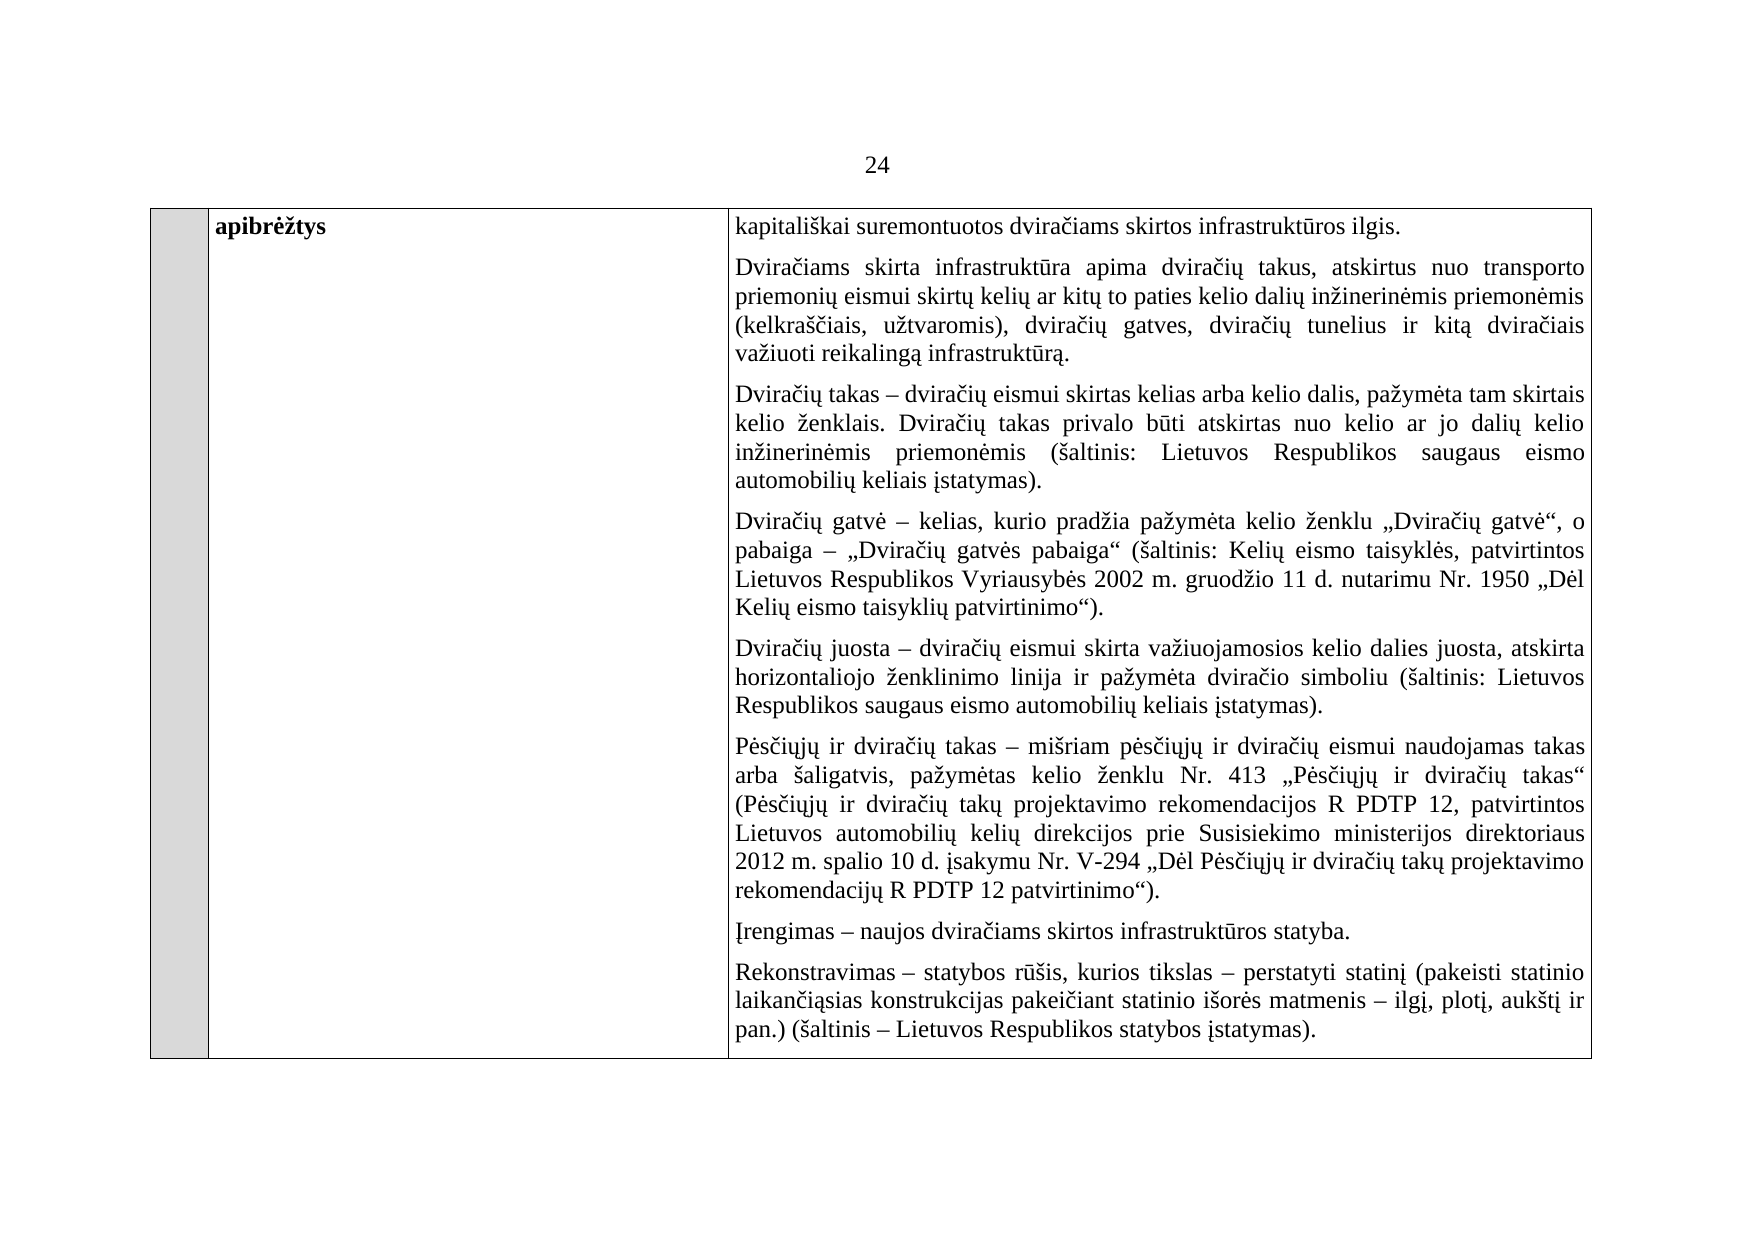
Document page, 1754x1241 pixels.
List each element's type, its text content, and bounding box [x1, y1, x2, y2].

table_cell apibrėžtys [209, 209, 728, 1058]
table_cell [151, 209, 208, 1058]
table_cell [1592, 208, 1604, 1058]
table_cell kapitališkai suremontuotos dviračiams skirtos infrastruktūros ilgis. Dviračiams skirta infrastruktūra apima dviračių takus, atskirtus nuo transporto priemonių eismui skirtų kelių ar kitų to paties kelio dalių inžinerinėmis priemonėmis (kelkraščiais, užtvaromis), dviračių gatves, dviračių tunelius ir kitą dviračiais važiuoti reikalingą infrastruktūrą. Dviračių takas – dviračių eismui skirtas kelias arba kelio dalis, pažymėta tam skirtais kelio ženklais. Dviračių takas privalo būti atskirtas nuo kelio ar jo dalių kelio inžinerinėmis priemonėmis (šaltinis: Lietuvos Respublikos saugaus eismo automobilių keliais įstatymas). Dviračių gatvė – kelias, kurio pradžia pažymėta kelio ženklu „Dviračių gatvė“, o pabaiga – „Dviračių gatvės pabaiga“ (šaltinis: Kelių eismo taisyklės, patvirtintos Lietuvos Respublikos Vyriausybės 2002 m. gruodžio 11 d. nutarimu Nr. 1950 „Dėl Kelių eismo taisyklių patvirtinimo“). Dviračių juosta – dviračių eismui skirta važiuojamosios kelio dalies juosta, atskirta horizontaliojo ženklinimo linija ir pažymėta dviračio simboliu (šaltinis: Lietuvos Respublikos saugaus eismo automobilių keliais įstatymas). Pėsčiųjų ir dviračių takas – mišriam pėsčiųjų ir dviračių eismui naudojamas takas arba šaligatvis, pažymėtas kelio ženklu Nr. 413 „Pėsčiųjų ir dviračių takas“ (Pėsčiųjų ir dviračių takų projektavimo rekomendacijos R PDTP 12, patvirtintos Lietuvos automobilių kelių direkcijos prie Susisiekimo ministerijos direktoriaus 2012 m. spalio 10 d. įsakymu Nr. V-294 „Dėl Pėsčiųjų ir dviračių takų projektavimo rekomendacijų R PDTP 12 patvirtinimo“). Įrengimas – naujos dviračiams skirtos infrastruktūros statyba. Rekonstravimas – statybos rūšis, kurios tikslas – perstatyti statinį (pakeisti statinio laikančiąsias konstrukcijas pakeičiant statinio išorės matmenis – ilgį, plotį, aukštį ir pan.) (šaltinis – Lietuvos Respublikos statybos įstatymas). [729, 209, 1591, 1058]
